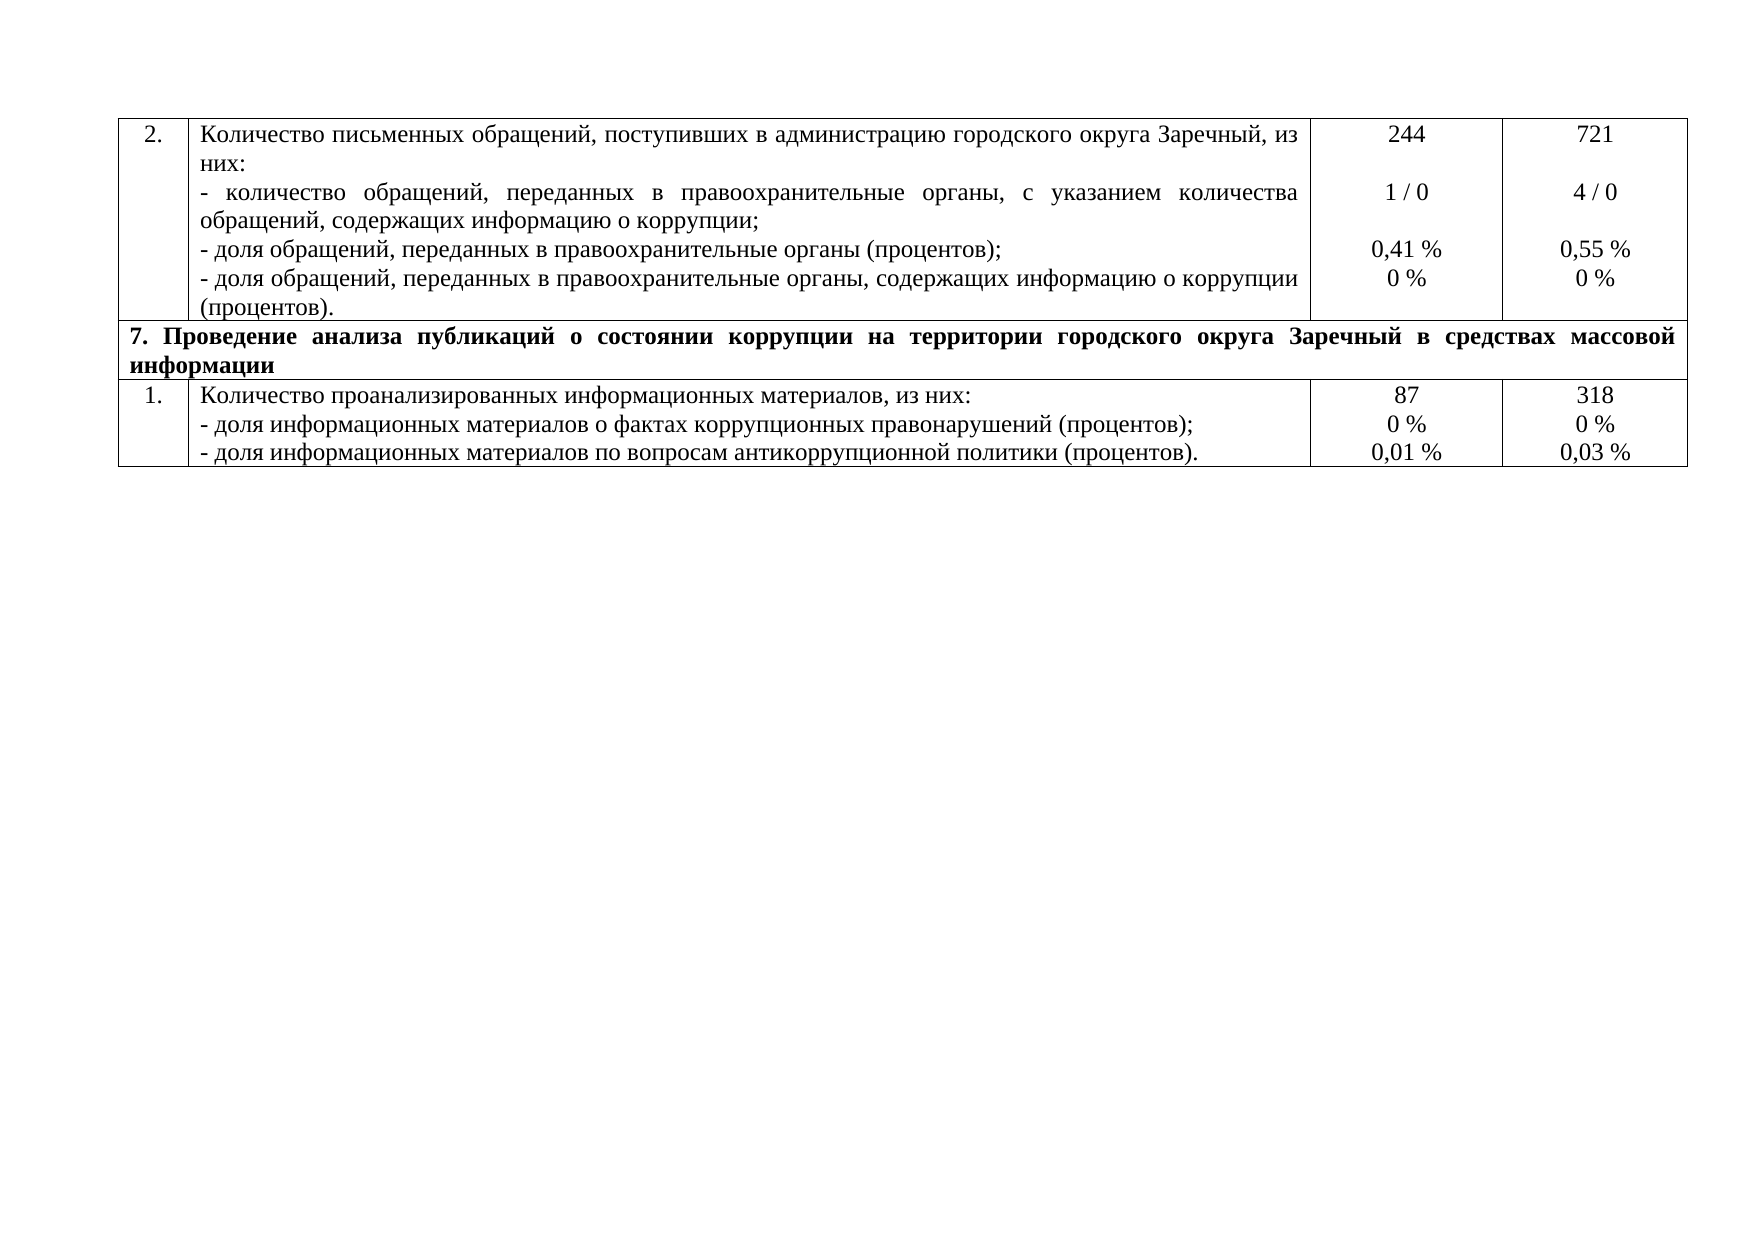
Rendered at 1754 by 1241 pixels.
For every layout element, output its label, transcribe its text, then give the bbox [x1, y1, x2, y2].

table_cell 721 4 / 0 0,55 % 0 % [1503, 119, 1687, 320]
table_cell 87 0 % 0,01 % [1311, 380, 1502, 466]
table_cell Количество письменных обращений, поступивших в администрацию городского округа Заречный, из них: - количество обращений, переданных в правоохранительные органы, с указанием количества обращений, содержащих информацию о коррупции; - доля обращений, переданных в правоохранительные органы (процентов); - доля обращений, переданных в правоохранительные органы, содержащих информацию о коррупции (процентов). [189, 119, 1310, 320]
table_cell 244 1 / 0 0,41 % 0 % [1311, 119, 1502, 320]
table_cell Количество проанализированных информационных материалов, из них: - доля информационных материалов о фактах коррупционных правонарушений (процентов); - доля информационных материалов по вопросам антикоррупционной политики (процентов). [189, 380, 1310, 466]
table_cell 2. [119, 119, 188, 320]
table_cell 7. Проведение анализа публикаций о состоянии коррупции на территории городского округа Заречный в средствах массовой информации [119, 321, 1687, 379]
table_cell 1. [119, 380, 188, 466]
table_cell 318 0 % 0,03 % [1503, 380, 1687, 466]
